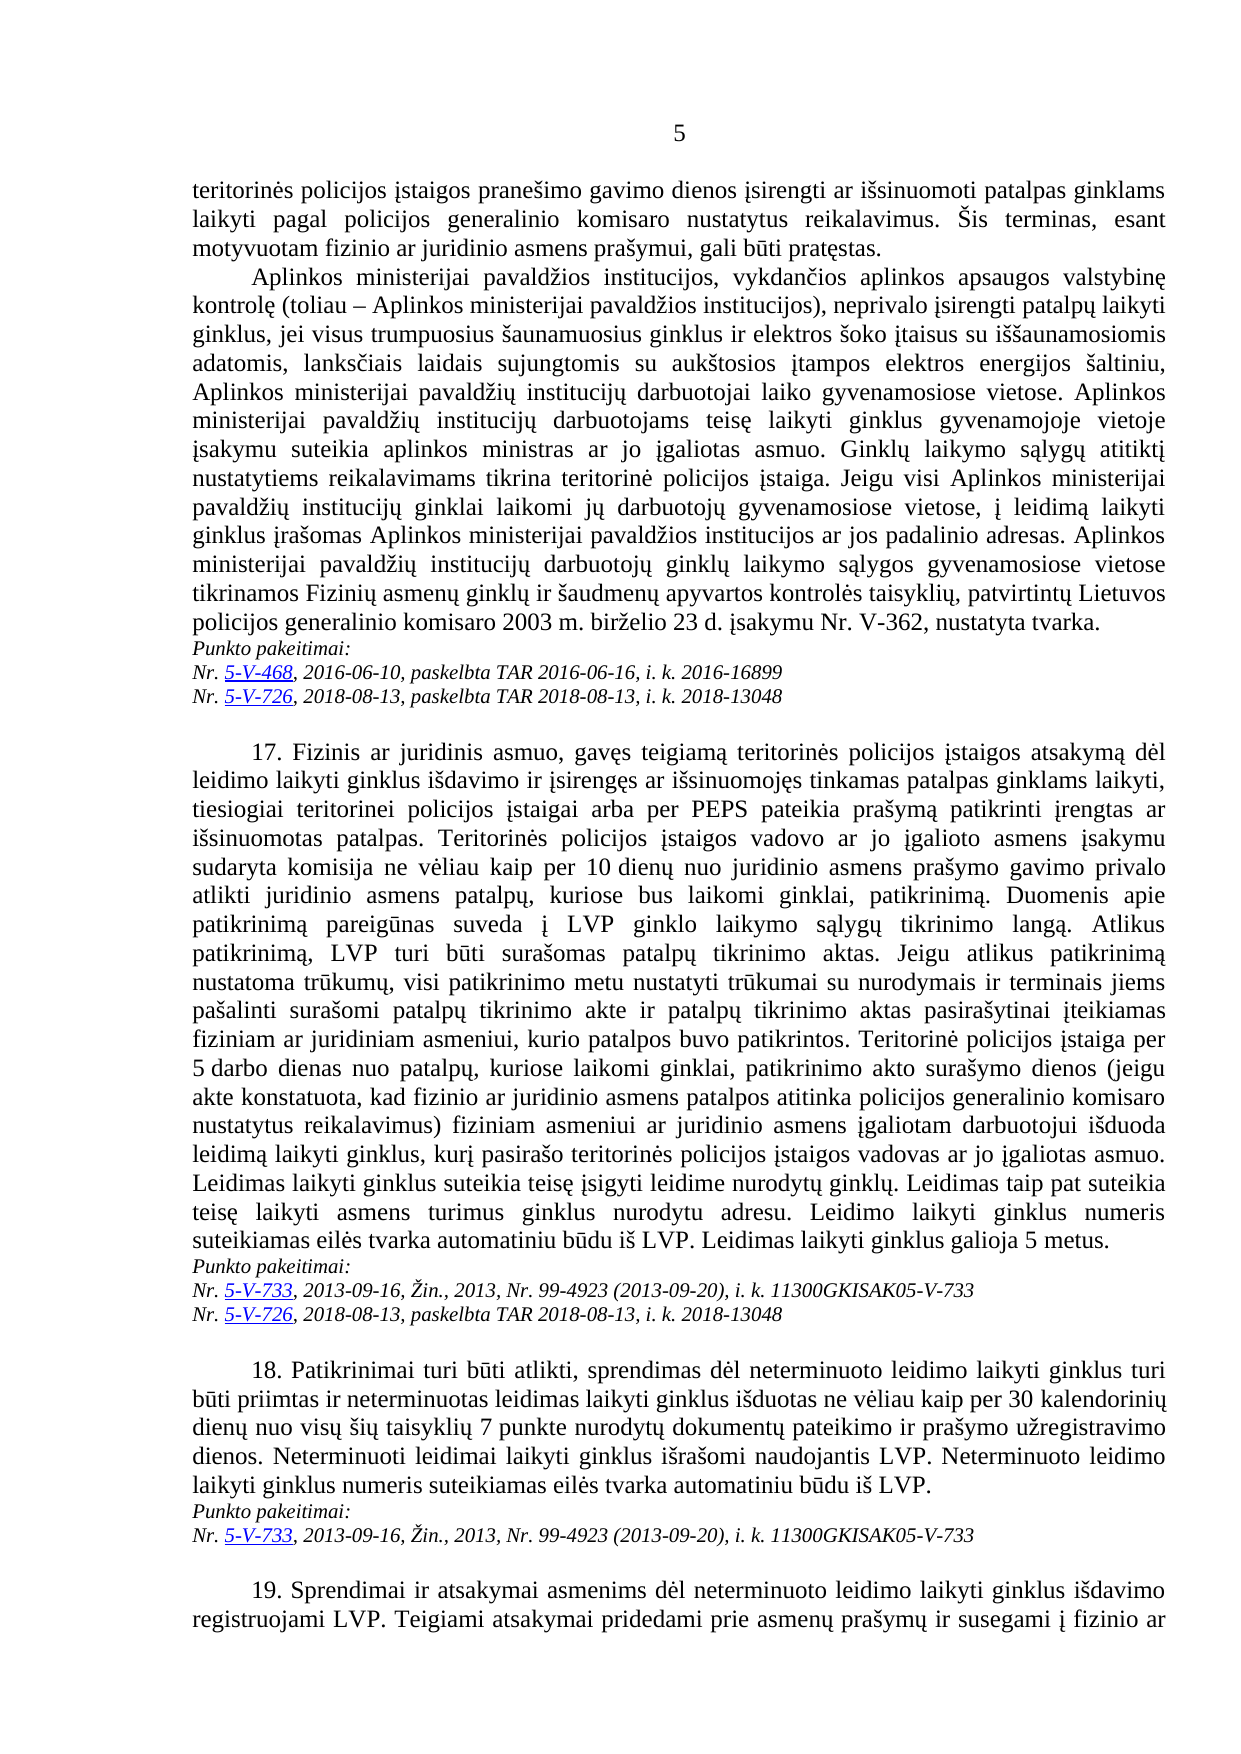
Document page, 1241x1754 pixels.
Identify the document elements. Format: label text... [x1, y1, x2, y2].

text teritorinės policijos įstaigos pranešimo gavimo dienos įsirengti ar išsinuomoti patalpas ginklams laikyti pagal policijos generalinio komisaro nustatytus reikalavimus. Šis terminas, esant motyvuotam fizinio ar juridinio asmens prašymui, gali būti pratęstas. [192, 176, 1167, 262]
text Aplinkos ministerijai pavaldžios institucijos, vykdančios aplinkos apsaugos valstybinę kontrolę (toliau – Aplinkos ministerijai pavaldžios institucijos), neprivalo įsirengti patalpų laikyti ginklus, jei visus trumpuosius šaunamuosius ginklus ir elektros šoko įtaisus su iššaunamosiomis adatomis, lanksčiais laidais sujungtomis su aukštosios įtampos elektros energijos šaltiniu, Aplinkos ministerijai pavaldžių institucijų darbuotojai laiko gyvenamosiose vietose. Aplinkos ministerijai pavaldžių institucijų darbuotojams teisę laikyti ginklus gyvenamojoje vietoje įsakymu suteikia aplinkos ministras ar jo įgaliotas asmuo. Ginklų laikymo sąlygų atitiktį nustatytiems reikalavimams tikrina teritorinė policijos įstaiga. Jeigu visi Aplinkos ministerijai pavaldžių institucijų ginklai laikomi jų darbuotojų gyvenamosiose vietose, į leidimą laikyti ginklus įrašomas Aplinkos ministerijai pavaldžios institucijos ar jos padalinio adresas. Aplinkos ministerijai pavaldžių institucijų darbuotojų ginklų laikymo sąlygos gyvenamosiose vietose tikrinamos Fizinių asmenų ginklų ir šaudmenų apyvartos kontrolės taisyklių, patvirtintų Lietuvos policijos generalinio komisaro 2003 m. birželio 23 d. įsakymu Nr. V-362, nustatyta tvarka. [192, 262, 1167, 636]
text 19. Sprendimai ir atsakymai asmenims dėl neterminuoto leidimo laikyti ginklus išdavimo registruojami LVP. Teigiami atsakymai pridedami prie asmenų prašymų ir susegami į fizinio ar [192, 1576, 1167, 1633]
text Nr. 5-V-733, 2013-09-16, Žin., 2013, Nr. 99-4923 (2013-09-20), i. k. 11300GKISAK05-V-733 [192, 1278, 1167, 1302]
text Punkto pakeitimai: [192, 1499, 1167, 1523]
text Punkto pakeitimai: [192, 1254, 1167, 1278]
text 17. Fizinis ar juridinis asmuo, gavęs teigiamą teritorinės policijos įstaigos atsakymą dėl leidimo laikyti ginklus išdavimo ir įsirengęs ar išsinuomojęs tinkamas patalpas ginklams laikyti, tiesiogiai teritorinei policijos įstaigai arba per PEPS pateikia prašymą patikrinti įrengtas ar išsinuomotas patalpas. Teritorinės policijos įstaigos vadovo ar jo įgalioto asmens įsakymu sudaryta komisija ne vėliau kaip per 10 dienų nuo juridinio asmens prašymo gavimo privalo atlikti juridinio asmens patalpų, kuriose bus laikomi ginklai, patikrinimą. Duomenis apie patikrinimą pareigūnas suveda į LVP ginklo laikymo sąlygų tikrinimo langą. Atlikus patikrinimą, LVP turi būti surašomas patalpų tikrinimo aktas. Jeigu atlikus patikrinimą nustatoma trūkumų, visi patikrinimo metu nustatyti trūkumai su nurodymais ir terminais jiems pašalinti surašomi patalpų tikrinimo akte ir patalpų tikrinimo aktas pasirašytinai įteikiamas fiziniam ar juridiniam asmeniui, kurio patalpos buvo patikrintos. Teritorinė policijos įstaiga per 5 darbo dienas nuo patalpų, kuriose laikomi ginklai, patikrinimo akto surašymo dienos (jeigu akte konstatuota, kad fizinio ar juridinio asmens patalpos atitinka policijos generalinio komisaro nustatytus reikalavimus) fiziniam asmeniui ar juridinio asmens įgaliotam darbuotojui išduoda leidimą laikyti ginklus, kurį pasirašo teritorinės policijos įstaigos vadovas ar jo įgaliotas asmuo. Leidimas laikyti ginklus suteikia teisę įsigyti leidime nurodytų ginklų. Leidimas taip pat suteikia teisę laikyti asmens turimus ginklus nurodytu adresu. Leidimo laikyti ginklus numeris suteikiamas eilės tvarka automatiniu būdu iš LVP. Leidimas laikyti ginklus galioja 5 metus. [192, 737, 1167, 1254]
text Nr. 5-V-733, 2013-09-16, Žin., 2013, Nr. 99-4923 (2013-09-20), i. k. 11300GKISAK05-V-733 [192, 1523, 1167, 1547]
text Nr. 5-V-468, 2016-06-10, paskelbta TAR 2016-06-16, i. k. 2016-16899 [192, 660, 1167, 684]
text Nr. 5-V-726, 2018-08-13, paskelbta TAR 2018-08-13, i. k. 2018-13048 [192, 684, 1167, 708]
text Punkto pakeitimai: [192, 636, 1167, 660]
text 18. Patikrinimai turi būti atlikti, sprendimas dėl neterminuoto leidimo laikyti ginklus turi būti priimtas ir neterminuotas leidimas laikyti ginklus išduotas ne vėliau kaip per 30 kalendorinių dienų nuo visų šių taisyklių 7 punkte nurodytų dokumentų pateikimo ir prašymo užregistravimo dienos. Neterminuoti leidimai laikyti ginklus išrašomi naudojantis LVP. Neterminuoto leidimo laikyti ginklus numeris suteikiamas eilės tvarka automatiniu būdu iš LVP. [192, 1355, 1167, 1499]
text Nr. 5-V-726, 2018-08-13, paskelbta TAR 2018-08-13, i. k. 2018-13048 [192, 1302, 1167, 1326]
